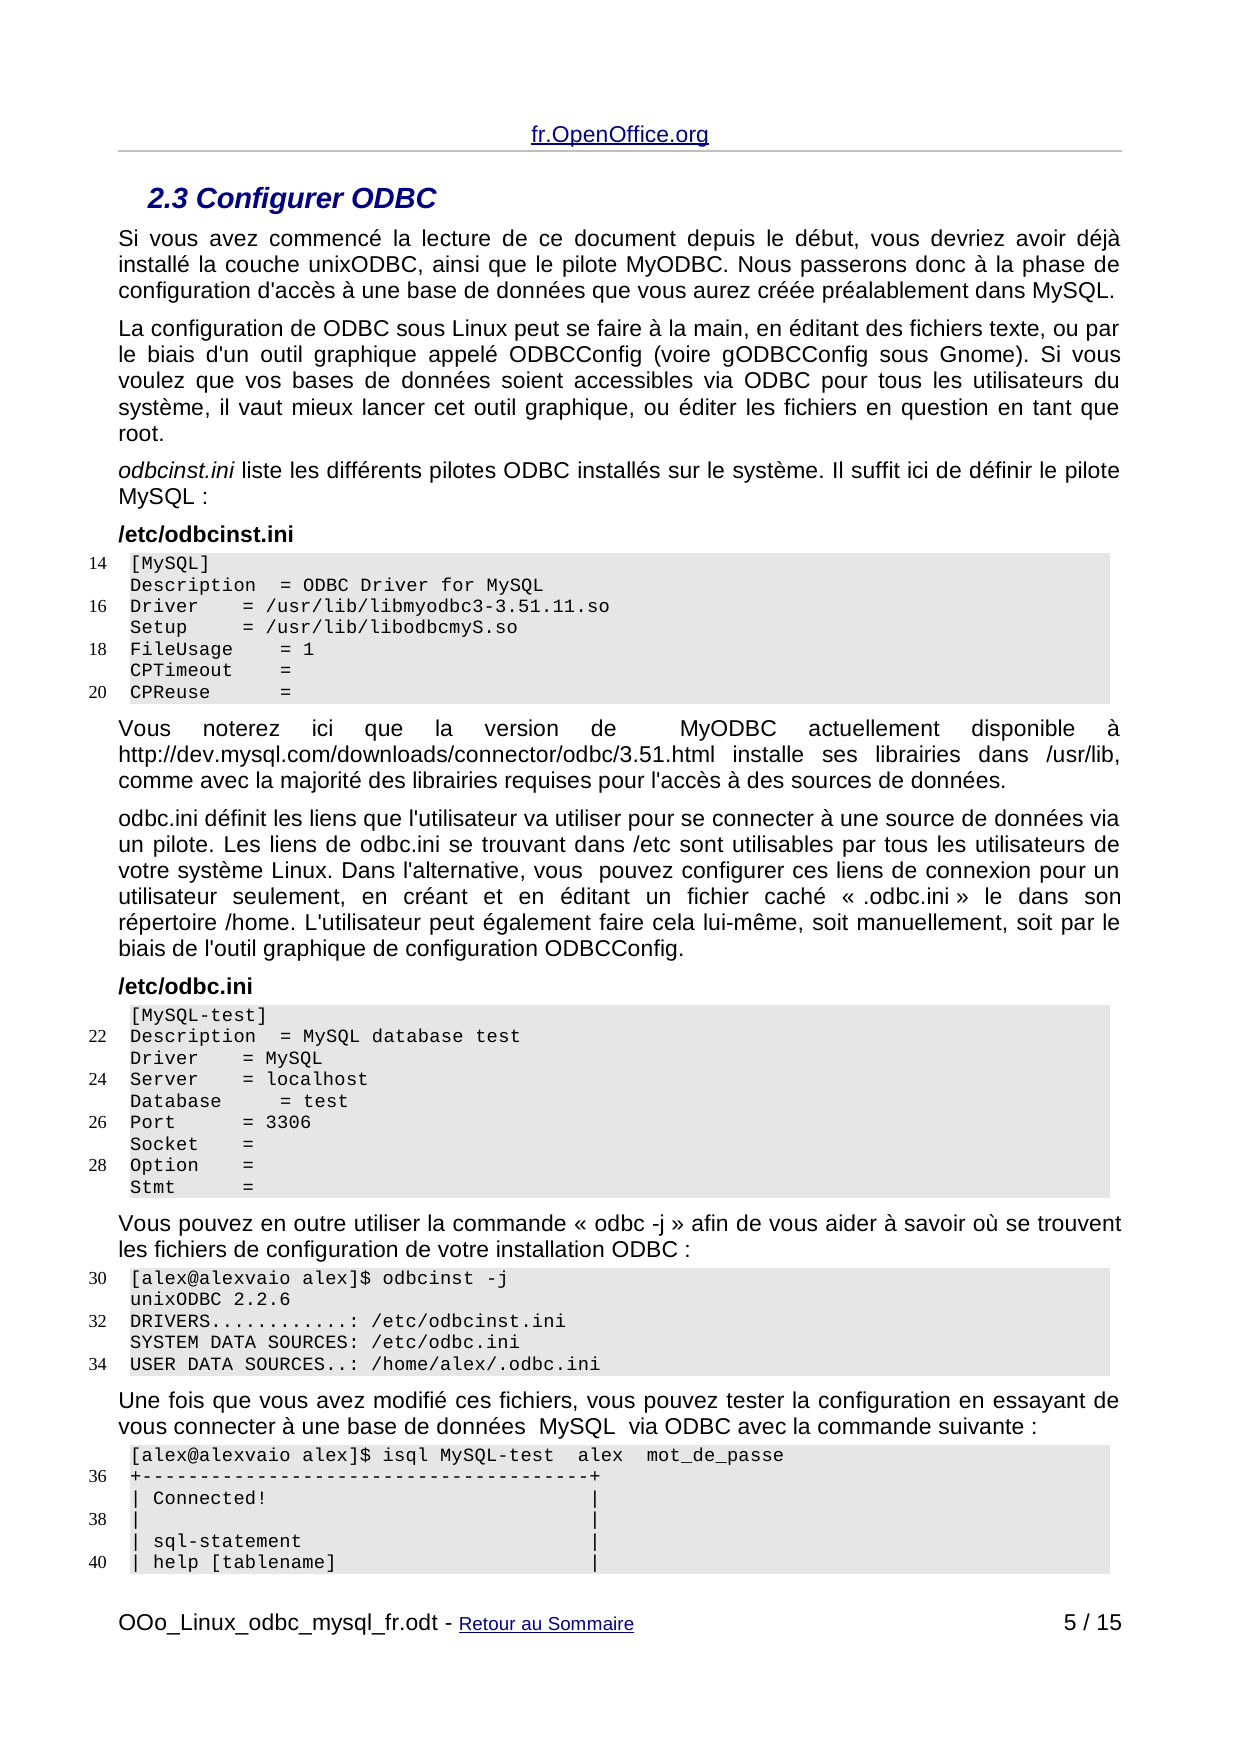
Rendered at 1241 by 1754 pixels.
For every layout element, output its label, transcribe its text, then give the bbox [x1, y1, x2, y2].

text Si vous avez commencé la lecture de ce document depuis le début, vous devriez avoir déjà installé la couche unixODBC, ainsi que le pilote MyODBC. Nous passerons donc à la phase de configuration d'accès à une base de données que vous aurez créée préalablement dans MySQL. [118, 226, 1122, 304]
text | sql-statement | [130, 1531, 1110, 1553]
text Une fois que vous avez modifié ces fichiers, vous pouvez tester la configuration en essayant de vous connecter à une base de données MySQL via ODBC avec la commande suivante : [118, 1387, 1122, 1439]
text /etc/odbc.ini [118, 973, 1122, 999]
text CPTimeout = [130, 661, 1110, 682]
text Description = MySQL database test [130, 1027, 1110, 1048]
text | help [tablename] | [130, 1553, 1110, 1574]
text Stmt = [130, 1177, 1110, 1198]
text Server = localhost [130, 1070, 1110, 1091]
text odbc.ini définit les liens que l'utilisateur va utiliser pour se connecter à une source de données via un pilote. Les liens de odbc.ini se trouvant dans /etc sont utilisables par tous les utilisateurs de votre système Linux. Dans l'alternative, vous pouvez configurer ces liens de connexion pour un utilisateur seulement, en créant et en éditant un fichier caché « .odbc.ini » le dans son répertoire /home. L'utilisateur peut également faire cela lui-même, soit manuellement, soit par le biais de l'outil graphique de configuration ODBCConfig. [118, 805, 1122, 962]
text SYSTEM DATA SOURCES: /etc/odbc.ini [130, 1333, 1110, 1354]
text unixODBC 2.2.6 [130, 1290, 1110, 1311]
text [alex@alexvaio alex]$ odbcinst -j [130, 1268, 1110, 1290]
text DRIVERS............: /etc/odbcinst.ini [130, 1311, 1110, 1333]
text FileUsage = 1 [130, 639, 1110, 661]
text [MySQL-test] [130, 1005, 1110, 1027]
text La configuration de ODBC sous Linux peut se faire à la main, en éditant des fichiers texte, ou par le biais d'un outil graphique appelé ODBCConfig (voire gODBCConfig sous Gnome). Si vous voulez que vos bases de données soient accessibles via ODBC pour tous les utilisateurs du système, il vaut mieux lancer cet outil graphique, ou éditer les fichiers en question en tant que root. [118, 316, 1122, 446]
text Vous pouvez en outre utiliser la commande « odbc -j » afin de vous aider à savoir où se trouvent les fichiers de configuration de votre installation ODBC : [118, 1210, 1122, 1262]
text USER DATA SOURCES..: /home/alex/.odbc.ini [130, 1354, 1110, 1376]
text | | [130, 1510, 1110, 1531]
text +---------------------------------------+ [130, 1467, 1110, 1488]
text odbcinst.ini liste les différents pilotes ODBC installés sur le système. Il suffit ici de définir le pilote MySQL : [118, 458, 1122, 510]
text | Connected! | [130, 1488, 1110, 1510]
text Database = test [130, 1091, 1110, 1113]
text Driver = MySQL [130, 1048, 1110, 1070]
text [MySQL] [130, 553, 1110, 575]
text Vous noterez ici que la version de MyODBC actuellement disponible à http://dev.mysql.com/downloads/connector/odbc/3.51.html installe ses librairies dans /usr/lib, comme avec la majorité des librairies requises pour l'accès à des sources de données. [118, 716, 1122, 794]
text Port = 3306 [130, 1113, 1110, 1134]
subtitle Configurer ODBC [148, 182, 1122, 214]
text Driver = /usr/lib/libmyodbc3-3.51.11.so [130, 596, 1110, 618]
text Setup = /usr/lib/libodbcmyS.so [130, 618, 1110, 639]
text Option = [130, 1156, 1110, 1177]
text CPReuse = [130, 682, 1110, 704]
text Socket = [130, 1134, 1110, 1156]
text /etc/odbcinst.ini [118, 522, 1122, 548]
text [alex@alexvaio alex]$ isql MySQL-test alex mot_de_passe [130, 1445, 1110, 1467]
text Description = ODBC Driver for MySQL [130, 575, 1110, 596]
